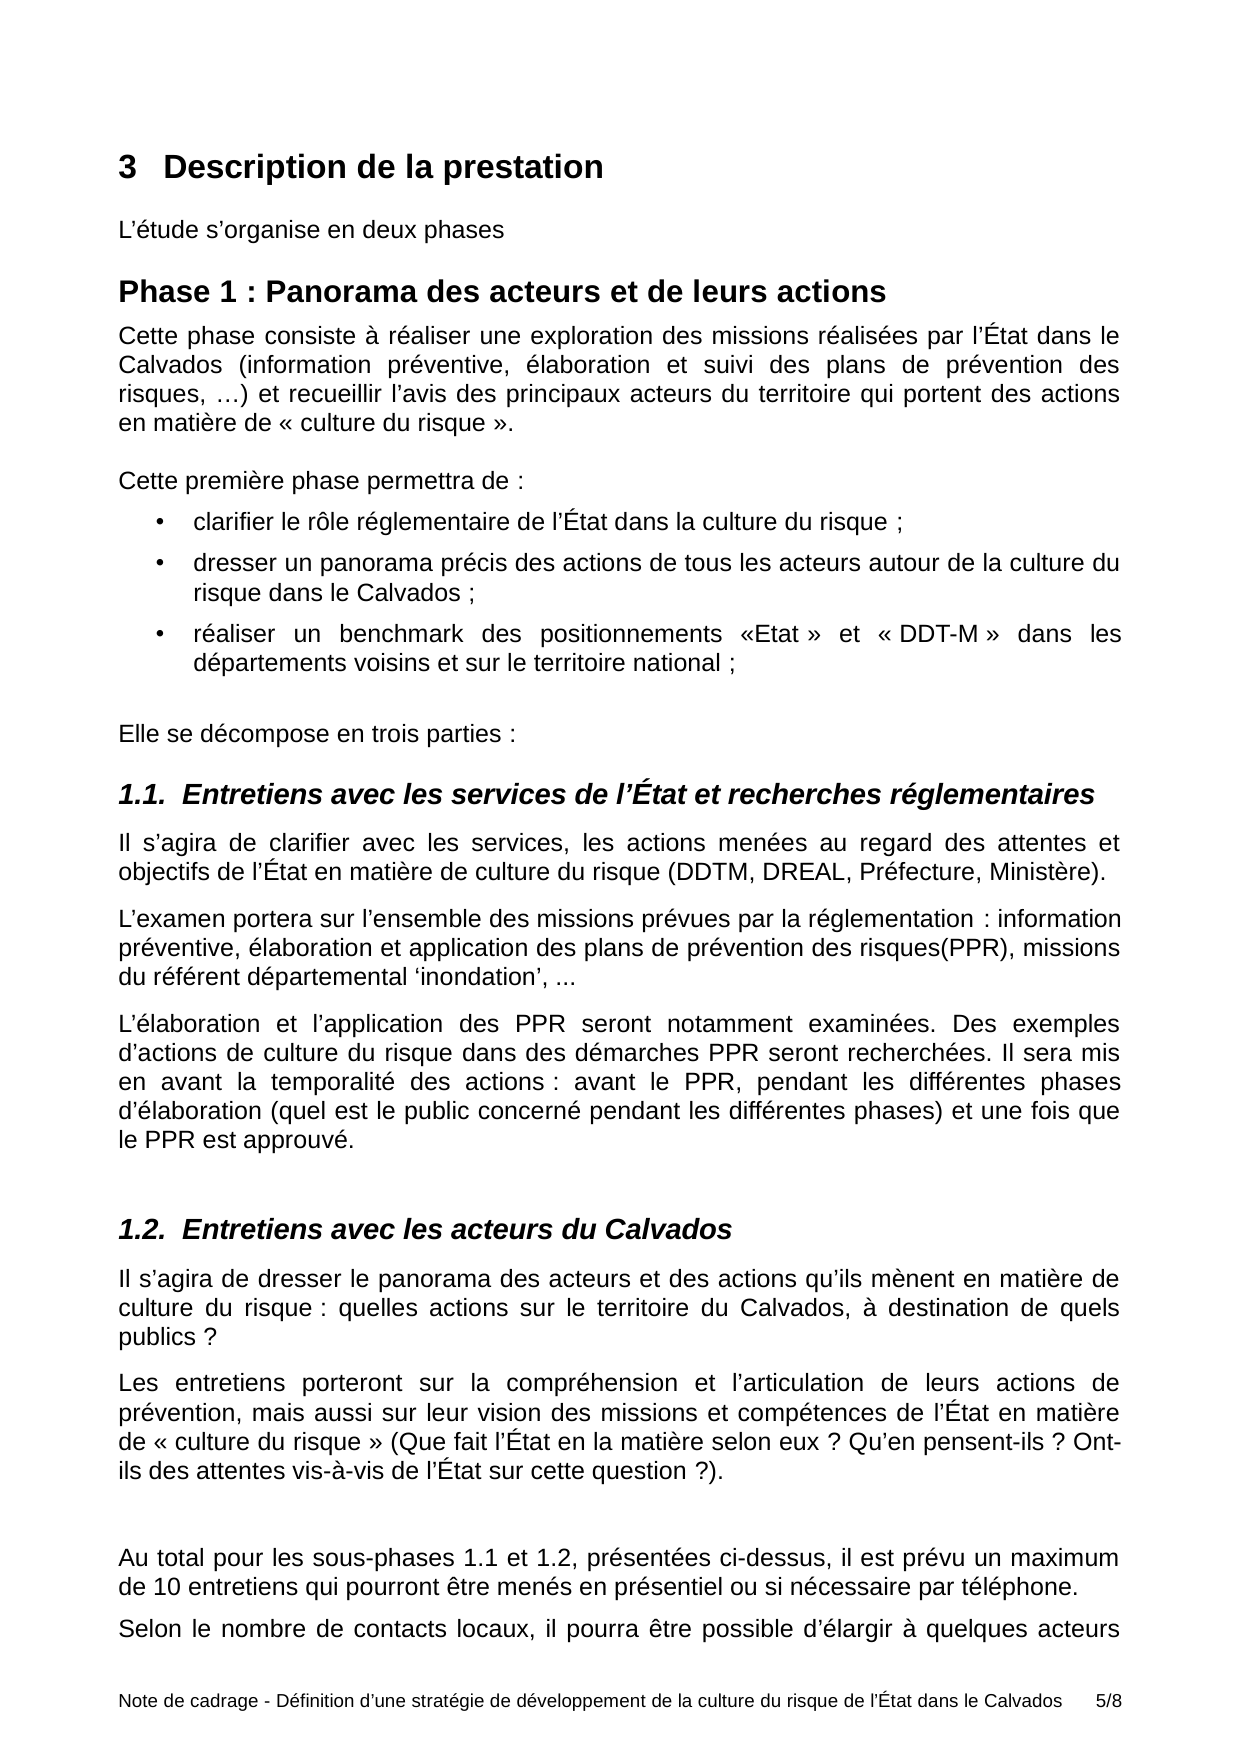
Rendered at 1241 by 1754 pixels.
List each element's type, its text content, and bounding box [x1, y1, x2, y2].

text Elle se décompose en trois parties : [118, 719, 1122, 748]
text Selon le nombre de contacts locaux, il pourra être possible d’élargir à quelques acteurs [118, 1614, 1122, 1643]
subtitle 1.2. Entretiens avec les acteurs du Calvados [118, 1212, 1122, 1246]
text Au total pour les sous-phases 1.1 et 1.2, présentées ci-dessus, il est prévu un maximum de 10 entretiens qui pourront être menés en présentiel ou si nécessaire par téléphone. [118, 1543, 1122, 1601]
list clarifier le rôle réglementaire de l’État dans la culture du risque ; [156, 507, 1122, 536]
text Phase 1 : Panorama des acteurs et de leurs actions [118, 273, 1122, 309]
text Cette phase consiste à réaliser une exploration des missions réalisées par l’État dans le Calvados (information préventive, élaboration et suivi des plans de prévention des risques, …) et recueillir l’avis des principaux acteurs du territoire qui portent des actions en matière de « culture du risque ». [118, 321, 1122, 437]
text L’élaboration et l’application des PPR seront notamment examinées. Des exemples d’actions de culture du risque dans des démarches PPR seront recherchées. Il sera mis en avant la temporalité des actions : avant le PPR, pendant les différentes phases d’élaboration (quel est le public concerné pendant les différentes phases) et une fois que le PPR est approuvé. [118, 1009, 1122, 1154]
subtitle Description de la prestation [118, 147, 1122, 186]
text Il s’agira de dresser le panorama des acteurs et des actions qu’ils mènent en matière de culture du risque : quelles actions sur le territoire du Calvados, à destination de quels publics ? [118, 1263, 1122, 1351]
list réaliser un benchmark des positionnements «Etat » et « DDT-M » dans les départements voisins et sur le territoire national ; [156, 619, 1122, 677]
text Il s’agira de clarifier avec les services, les actions menées au regard des attentes et objectifs de l’État en matière de culture du risque (DDTM, DREAL, Préfecture, Ministère). [118, 828, 1122, 886]
text Les entretiens porteront sur la compréhension et l’articulation de leurs actions de prévention, mais aussi sur leur vision des missions et compétences de l’État en matière de « culture du risque » (Que fait l’État en la matière selon eux ? Qu’en pensent-ils ? Ont-ils des attentes vis-à-vis de l’État sur cette question ?). [118, 1368, 1122, 1484]
list dresser un panorama précis des actions de tous les acteurs autour de la culture du risque dans le Calvados ; [156, 548, 1122, 606]
text L’étude s’organise en deux phases [118, 215, 1122, 244]
text L’examen portera sur l’ensemble des missions prévues par la réglementation : information préventive, élaboration et application des plans de prévention des risques(PPR), missions du référent départemental ‘inondation’, ... [118, 904, 1122, 991]
text Cette première phase permettra de : [118, 466, 1122, 495]
subtitle 1.1. Entretiens avec les services de l’État et recherches réglementaires [118, 777, 1122, 810]
